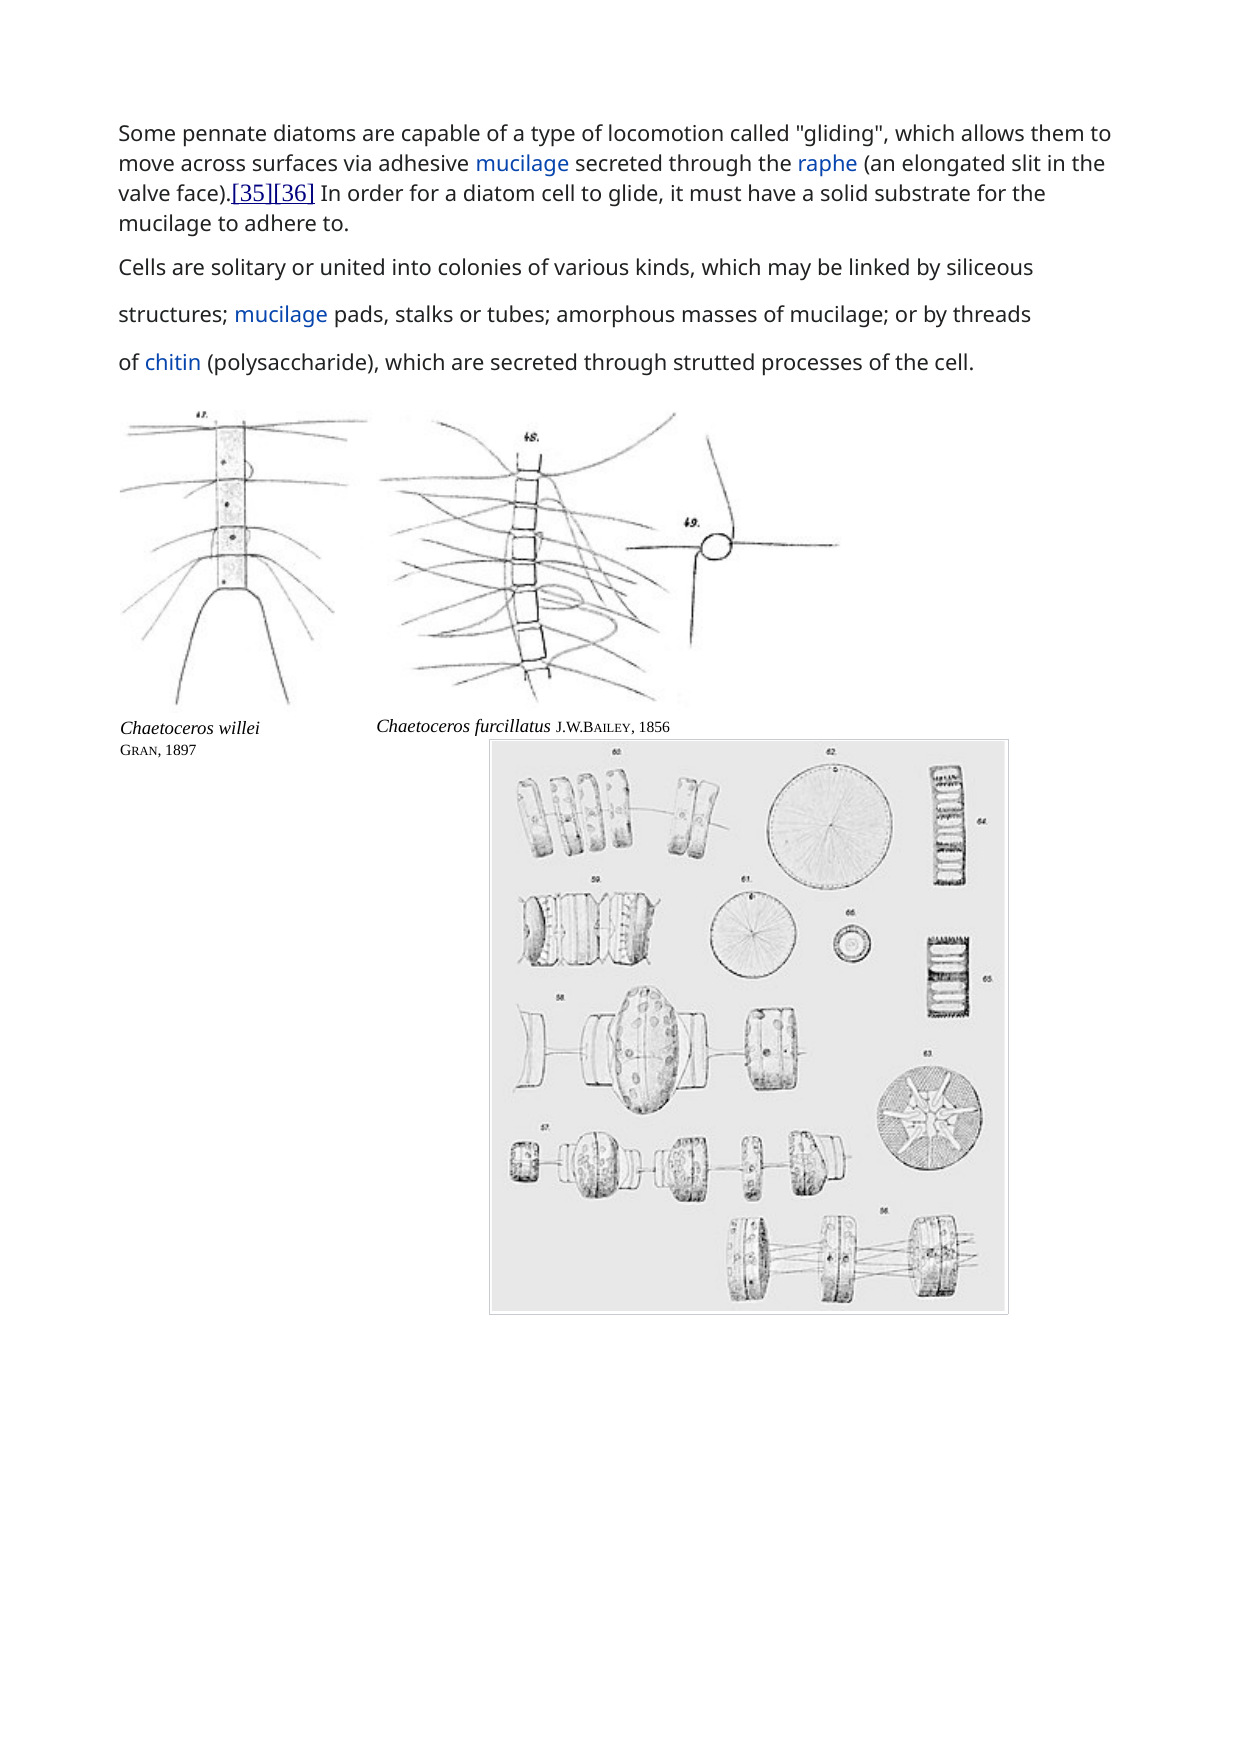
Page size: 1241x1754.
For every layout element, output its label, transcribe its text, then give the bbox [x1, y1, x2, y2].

text Some pennate diatoms are capable of a type of locomotion called "gliding", which allows them to move across surfaces via adhesive mucilage secreted through the raphe (an elongated slit in the valve face).[35][36] In order for a diatom cell to glide, it must have a solid substrate for the mucilage to adhere to. [118, 118, 1122, 237]
picture [491, 741, 1005, 1311]
picture [119, 410, 373, 713]
text Chaetoceros willei Gran, 1897 [120, 717, 373, 759]
picture [376, 410, 848, 711]
text Cells are solitary or united into colonies of various kinds, which may be linked by siliceous structures; mucilage pads, stalks or tubes; amorphous masses of mucilage; or by threads of chitin (polysaccharide), which are secreted through strutted processes of the cell. [118, 252, 1122, 377]
text Chaetoceros furcillatus J.W.Bailey, 1856 [376, 715, 848, 737]
